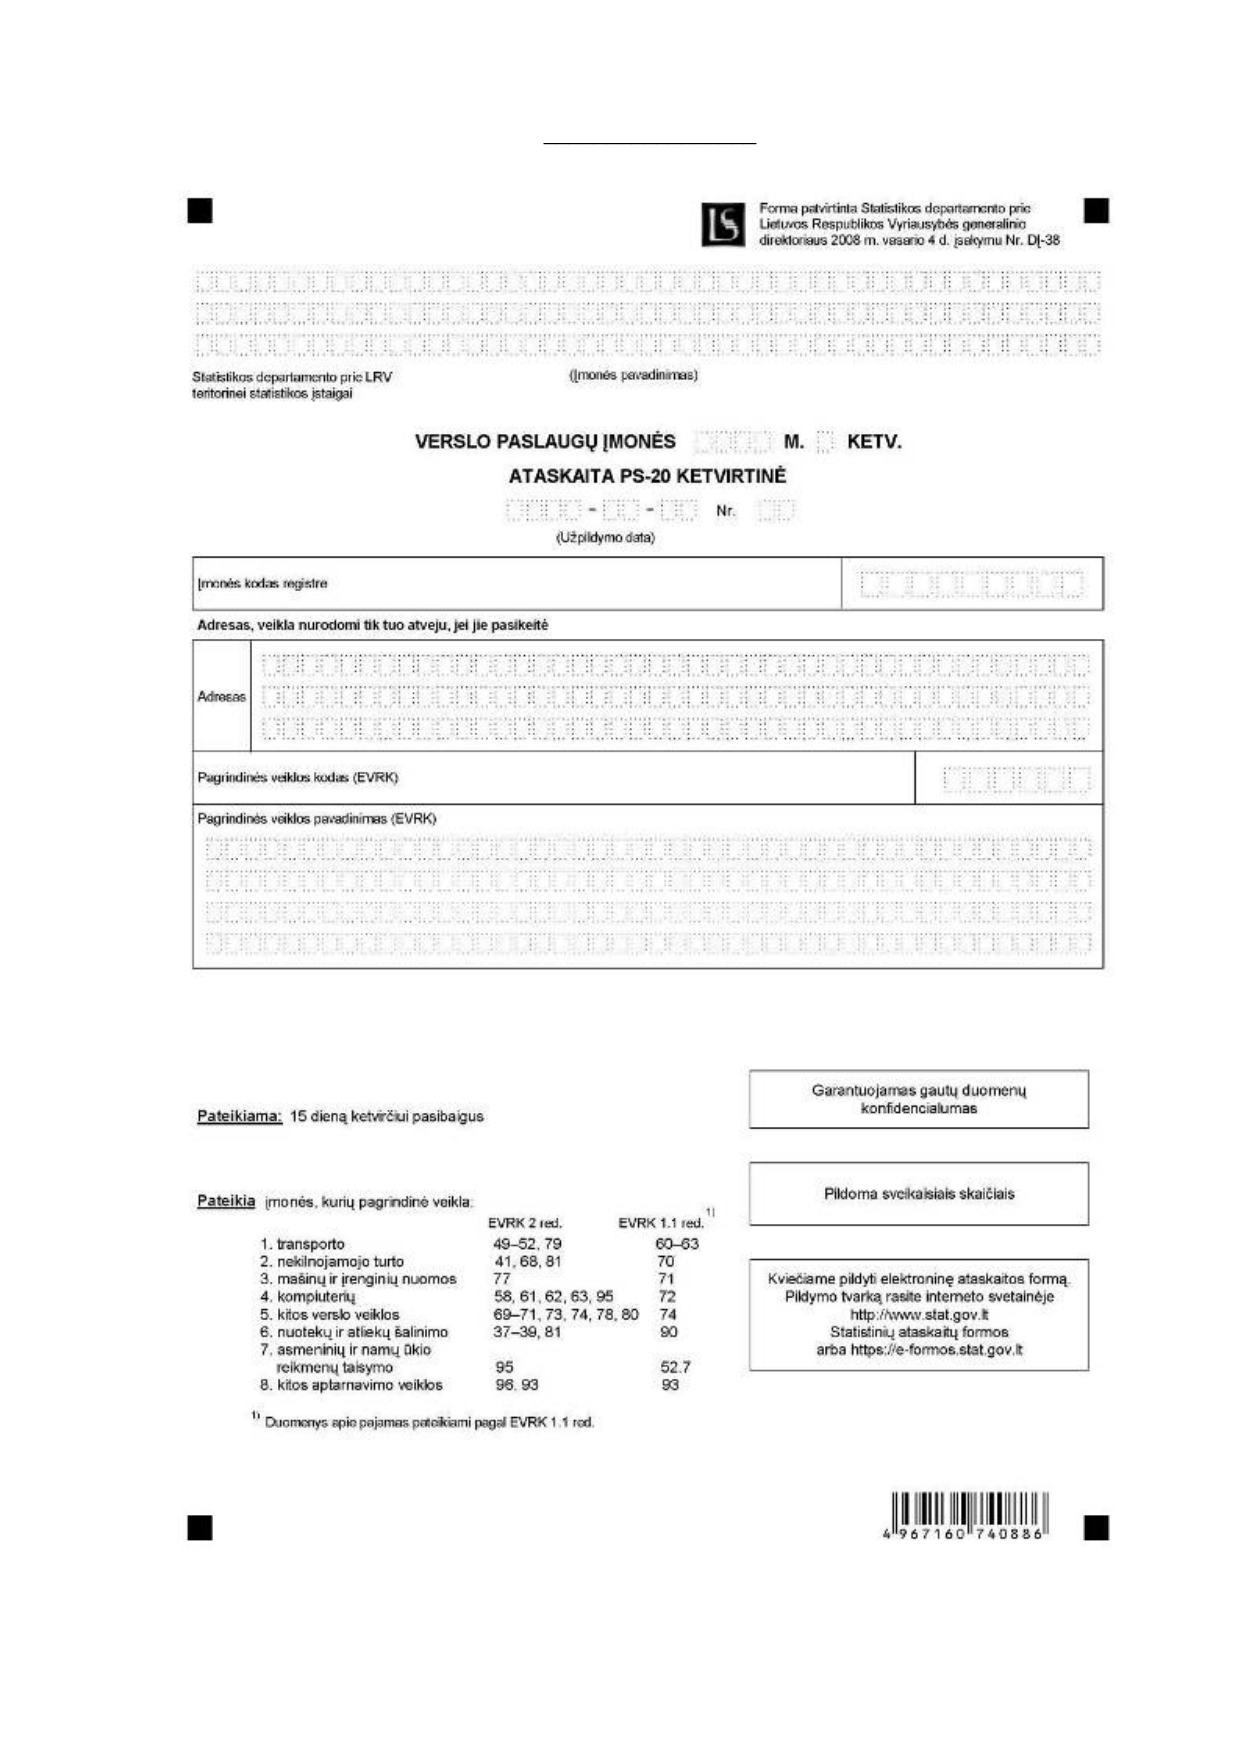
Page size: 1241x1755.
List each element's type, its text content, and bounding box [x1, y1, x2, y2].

text _________________ [177, 118, 1122, 147]
